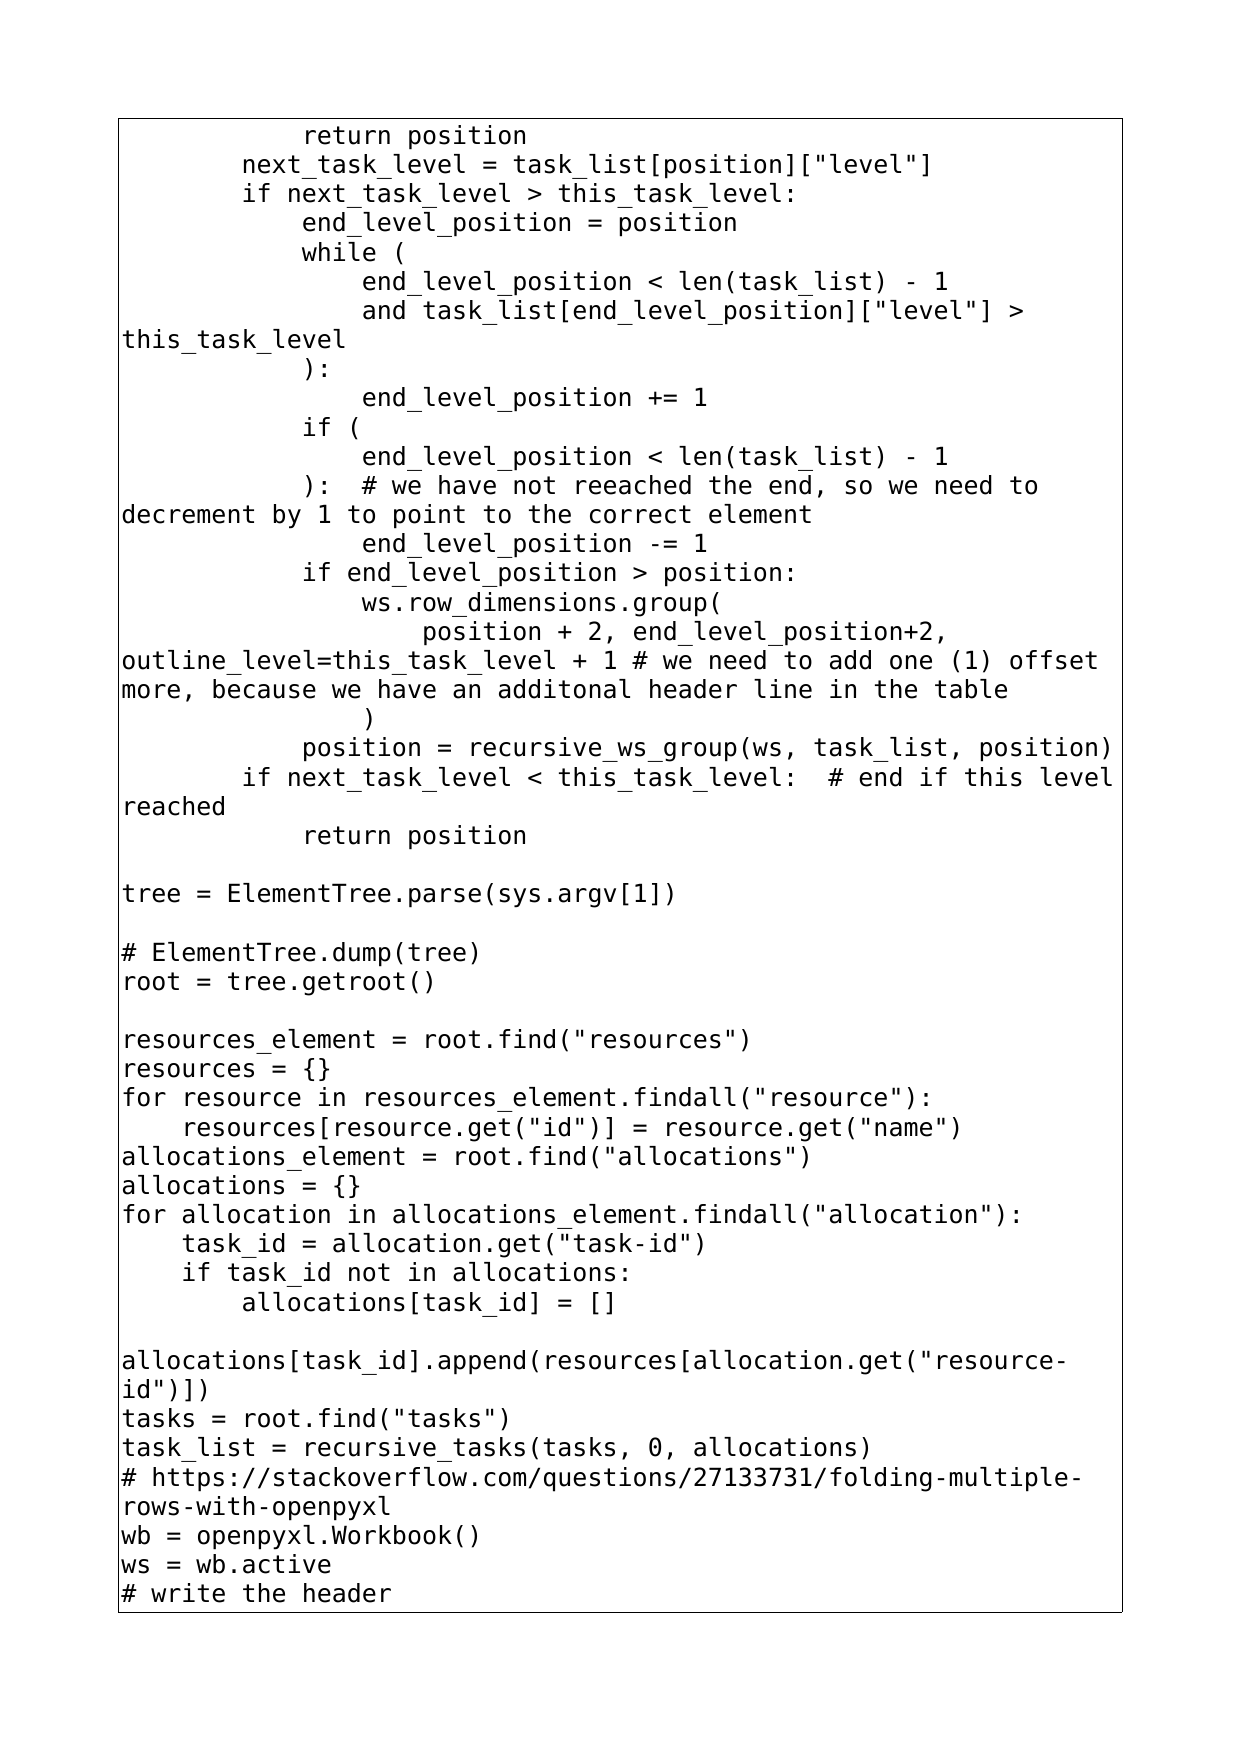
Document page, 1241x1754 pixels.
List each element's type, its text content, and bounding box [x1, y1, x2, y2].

table_header return position next_task_level = task_list[position]["level"] if next_task_level > this_task_level: end_level_position = position while ( end_level_position < len(task_list) - 1 and task_list[end_level_position]["level"] > this_task_level ): end_level_position += 1 if ( end_level_position < len(task_list) - 1 ): # we have not reeached the end, so we need to decrement by 1 to point to the correct element end_level_position -= 1 if end_level_position > position: ws.row_dimensions.group( position + 2, end_level_position+2, outline_level=this_task_level + 1 # we need to add one (1) offset more, because we have an additonal header line in the table ) position = recursive_ws_group(ws, task_list, position) if next_task_level < this_task_level: # end if this level reached return position tree = ElementTree.parse(sys.argv[1]) # ElementTree.dump(tree) root = tree.getroot() resources_element = root.find("resources") resources = {} for resource in resources_element.findall("resource"): resources[resource.get("id")] = resource.get("name") allocations_element = root.find("allocations") allocations = {} for allocation in allocations_element.findall("allocation"): task_id = allocation.get("task-id") if task_id not in allocations: allocations[task_id] = [] allocations[task_id].append(resources[allocation.get("resource-id")]) tasks = root.find("tasks") task_list = recursive_tasks(tasks, 0, allocations) # https://stackoverflow.com/questions/27133731/folding-multiple-rows-with-openpyxl wb = openpyxl.Workbook() ws = wb.active # write the header [119, 119, 1122, 1612]
